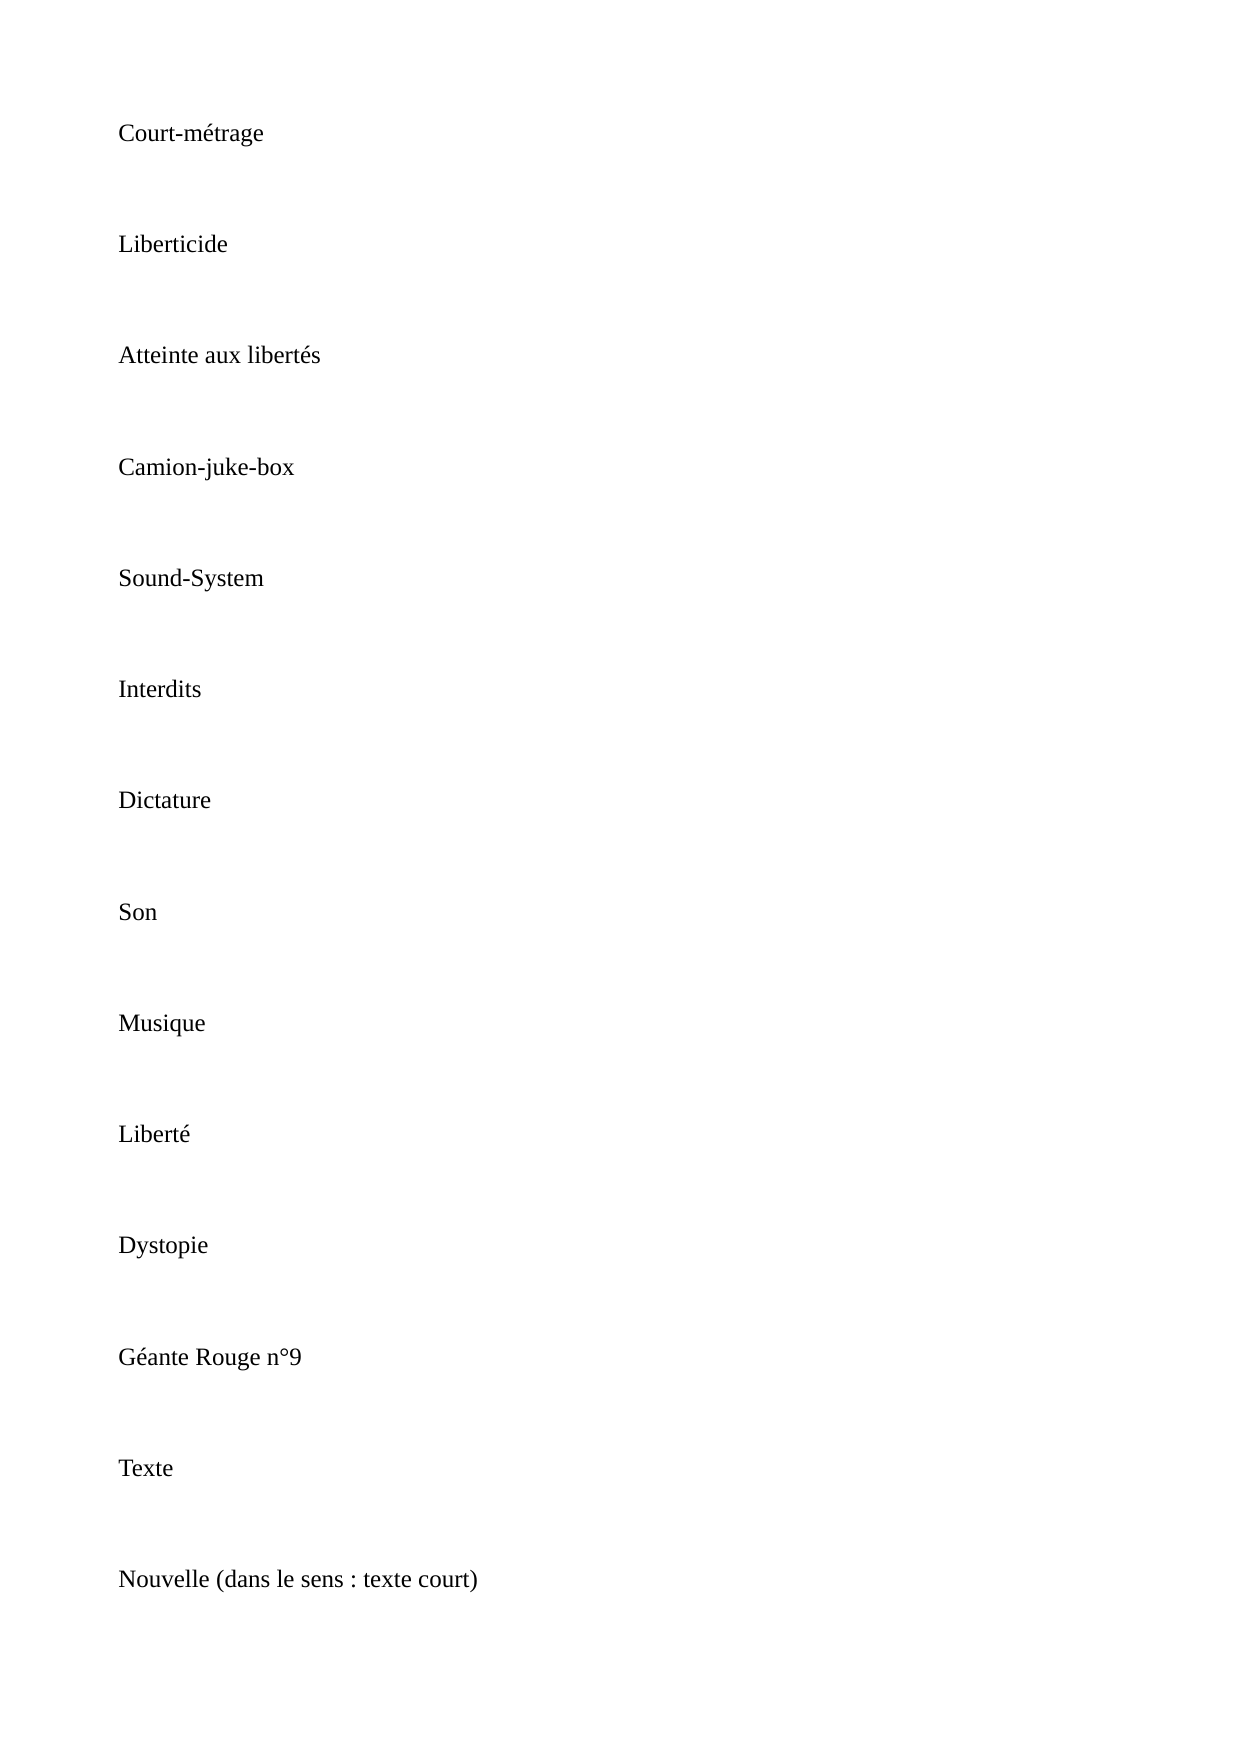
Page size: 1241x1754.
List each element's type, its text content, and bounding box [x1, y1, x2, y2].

text Sound-System [118, 563, 1122, 592]
text Camion-juke-box [118, 452, 1122, 481]
text Son [118, 897, 1122, 926]
text Interdits [118, 674, 1122, 703]
text Nouvelle (dans le sens : texte court) [118, 1564, 1122, 1593]
text Dictature [118, 786, 1122, 814]
text Texte [118, 1453, 1122, 1482]
text Dystopie [118, 1231, 1122, 1259]
text Géante Rouge n°9 [118, 1342, 1122, 1371]
text Court-métrage [118, 118, 1122, 147]
text Liberté [118, 1119, 1122, 1148]
text Liberticide [118, 229, 1122, 258]
text Musique [118, 1008, 1122, 1037]
text Atteinte aux libertés [118, 341, 1122, 369]
